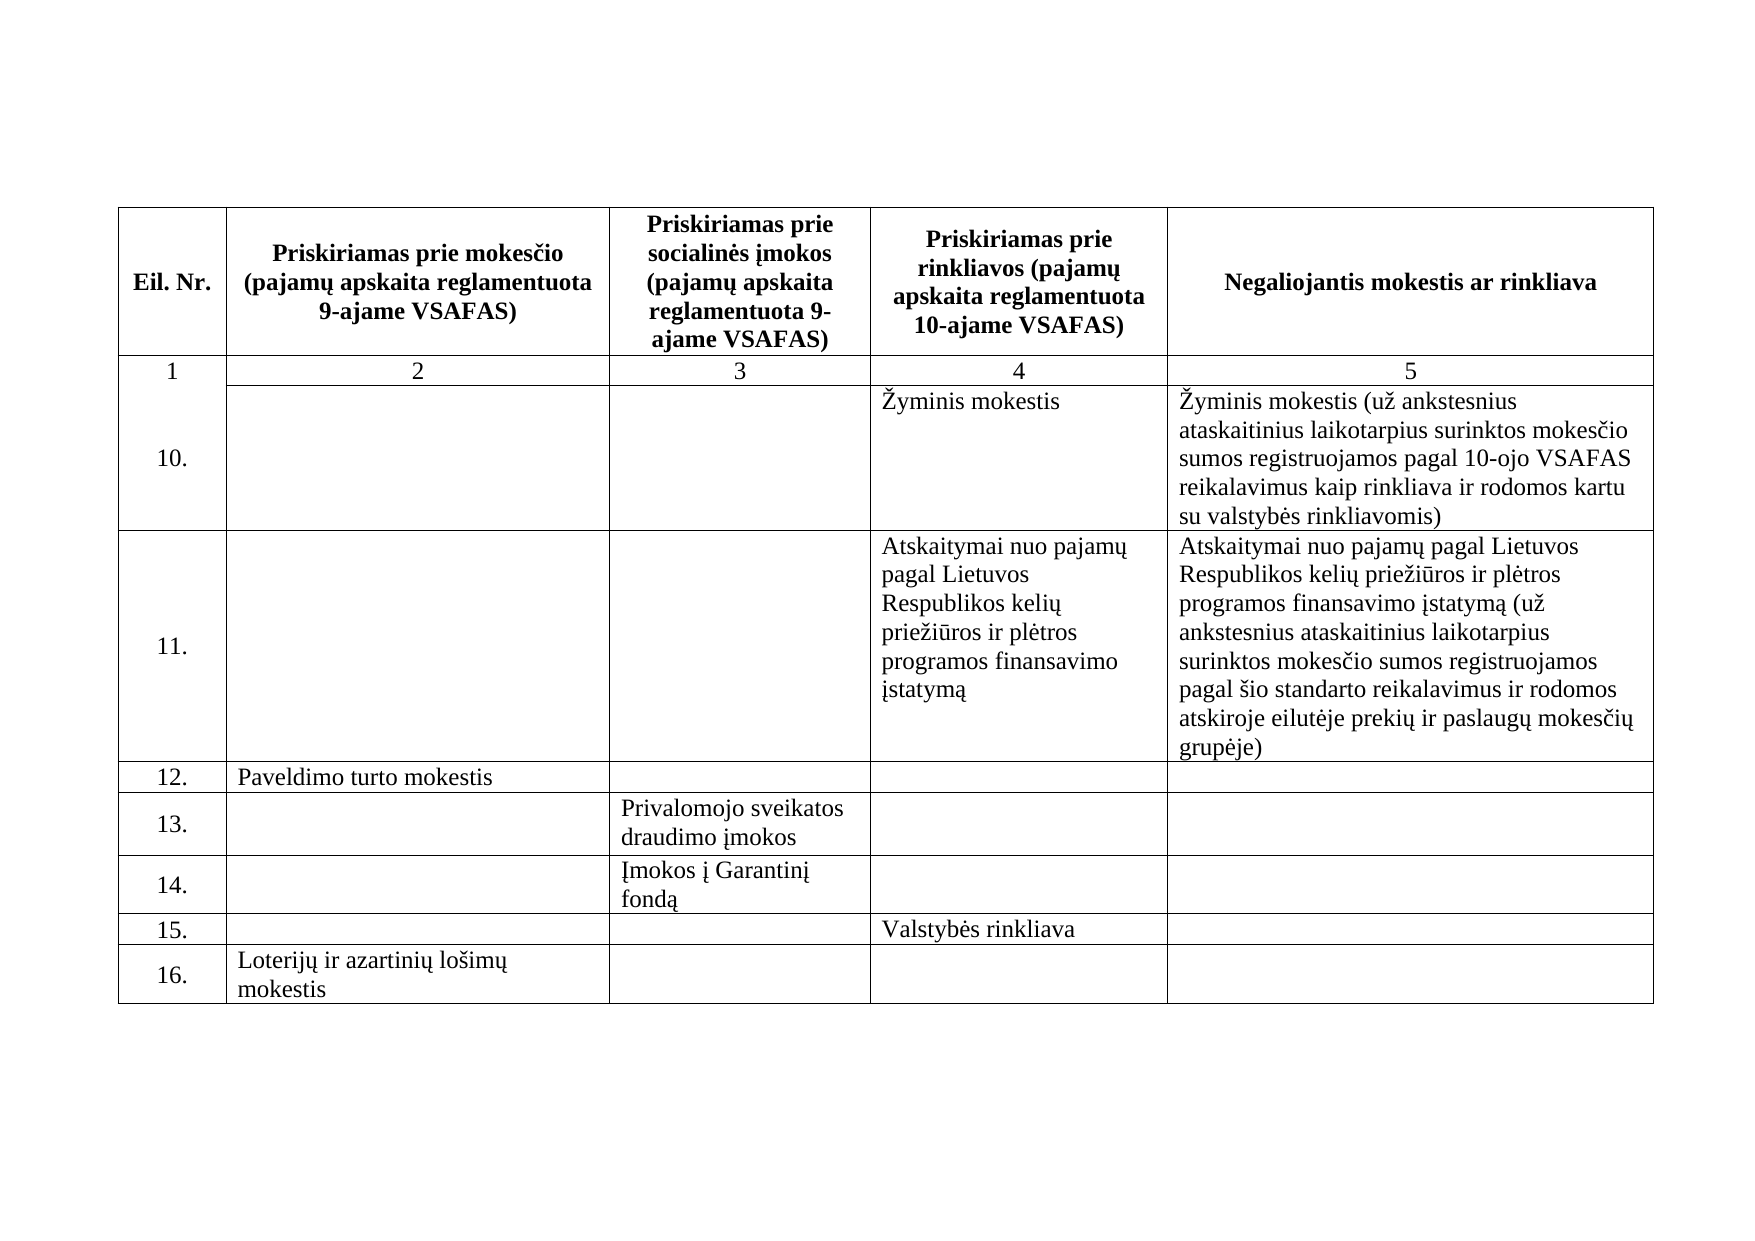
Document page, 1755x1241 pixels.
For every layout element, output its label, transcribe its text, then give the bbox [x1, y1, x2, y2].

table_cell [610, 531, 870, 761]
table_cell [1168, 945, 1653, 1003]
table_cell 2 [227, 356, 609, 385]
table_cell Valstybės rinkliava [871, 914, 1167, 944]
table_cell Paveldimo turto mokestis [227, 762, 609, 792]
table_cell Įmokos į Garantinį fondą [610, 856, 870, 913]
table_cell 14. [119, 856, 226, 913]
table_cell [610, 762, 870, 792]
table_header Negaliojantis mokestis ar rinkliava [1168, 208, 1653, 355]
table_cell 5 [1168, 356, 1653, 385]
table_header Eil. Nr. [119, 208, 226, 355]
table_cell 12. [119, 762, 226, 792]
table_cell [610, 914, 870, 944]
table_cell 13. [119, 793, 226, 854]
table_cell Loterijų ir azartinių lošimų mokestis [227, 945, 609, 1003]
table_cell 10. [119, 385, 226, 530]
table_header Priskiriamas prie rinkliavos (pajamų apskaita reglamentuota 10-ajame VSAFAS) [871, 208, 1167, 355]
table_cell [227, 531, 609, 761]
table_cell [227, 856, 609, 913]
table_cell Atskaitymai nuo pajamų pagal Lietuvos Respublikos kelių priežiūros ir plėtros programos finansavimo įstatymą [871, 531, 1167, 761]
table_cell [1168, 762, 1653, 792]
table_cell [610, 945, 870, 1003]
table_cell [1168, 856, 1653, 913]
table_cell Žyminis mokestis [871, 386, 1167, 530]
table_cell [1168, 914, 1653, 944]
table_cell [227, 386, 609, 530]
table_cell Privalomojo sveikatos draudimo įmokos [610, 793, 870, 854]
table_cell 11. [119, 531, 226, 761]
table_cell 4 [871, 356, 1167, 385]
table_cell 1 [119, 356, 226, 385]
table_cell [1168, 793, 1653, 854]
table_cell [871, 856, 1167, 913]
table_header Priskiriamas prie mokesčio (pajamų apskaita reglamentuota 9-ajame VSAFAS) [227, 208, 609, 355]
table_cell Žyminis mokestis (už ankstesnius ataskaitinius laikotarpius surinktos mokesčio sumos registruojamos pagal 10-ojo VSAFAS reikalavimus kaip rinkliava ir rodomos kartu su valstybės rinkliavomis) [1168, 386, 1653, 530]
table_cell 3 [610, 356, 870, 385]
table_cell [871, 762, 1167, 792]
table_cell 16. [119, 945, 226, 1003]
table_cell Atskaitymai nuo pajamų pagal Lietuvos Respublikos kelių priežiūros ir plėtros programos finansavimo įstatymą (už ankstesnius ataskaitinius laikotarpius surinktos mokesčio sumos registruojamos pagal šio standarto reikalavimus ir rodomos atskiroje eilutėje prekių ir paslaugų mokesčių grupėje) [1168, 531, 1653, 761]
table_cell [610, 386, 870, 530]
table_cell [227, 914, 609, 944]
table_cell [227, 793, 609, 854]
table_cell [871, 793, 1167, 854]
table_cell [871, 945, 1167, 1003]
table_cell 15. [119, 914, 226, 944]
table_header Priskiriamas prie socialinės įmokos (pajamų apskaita reglamentuota 9-ajame VSAFAS) [610, 208, 870, 355]
